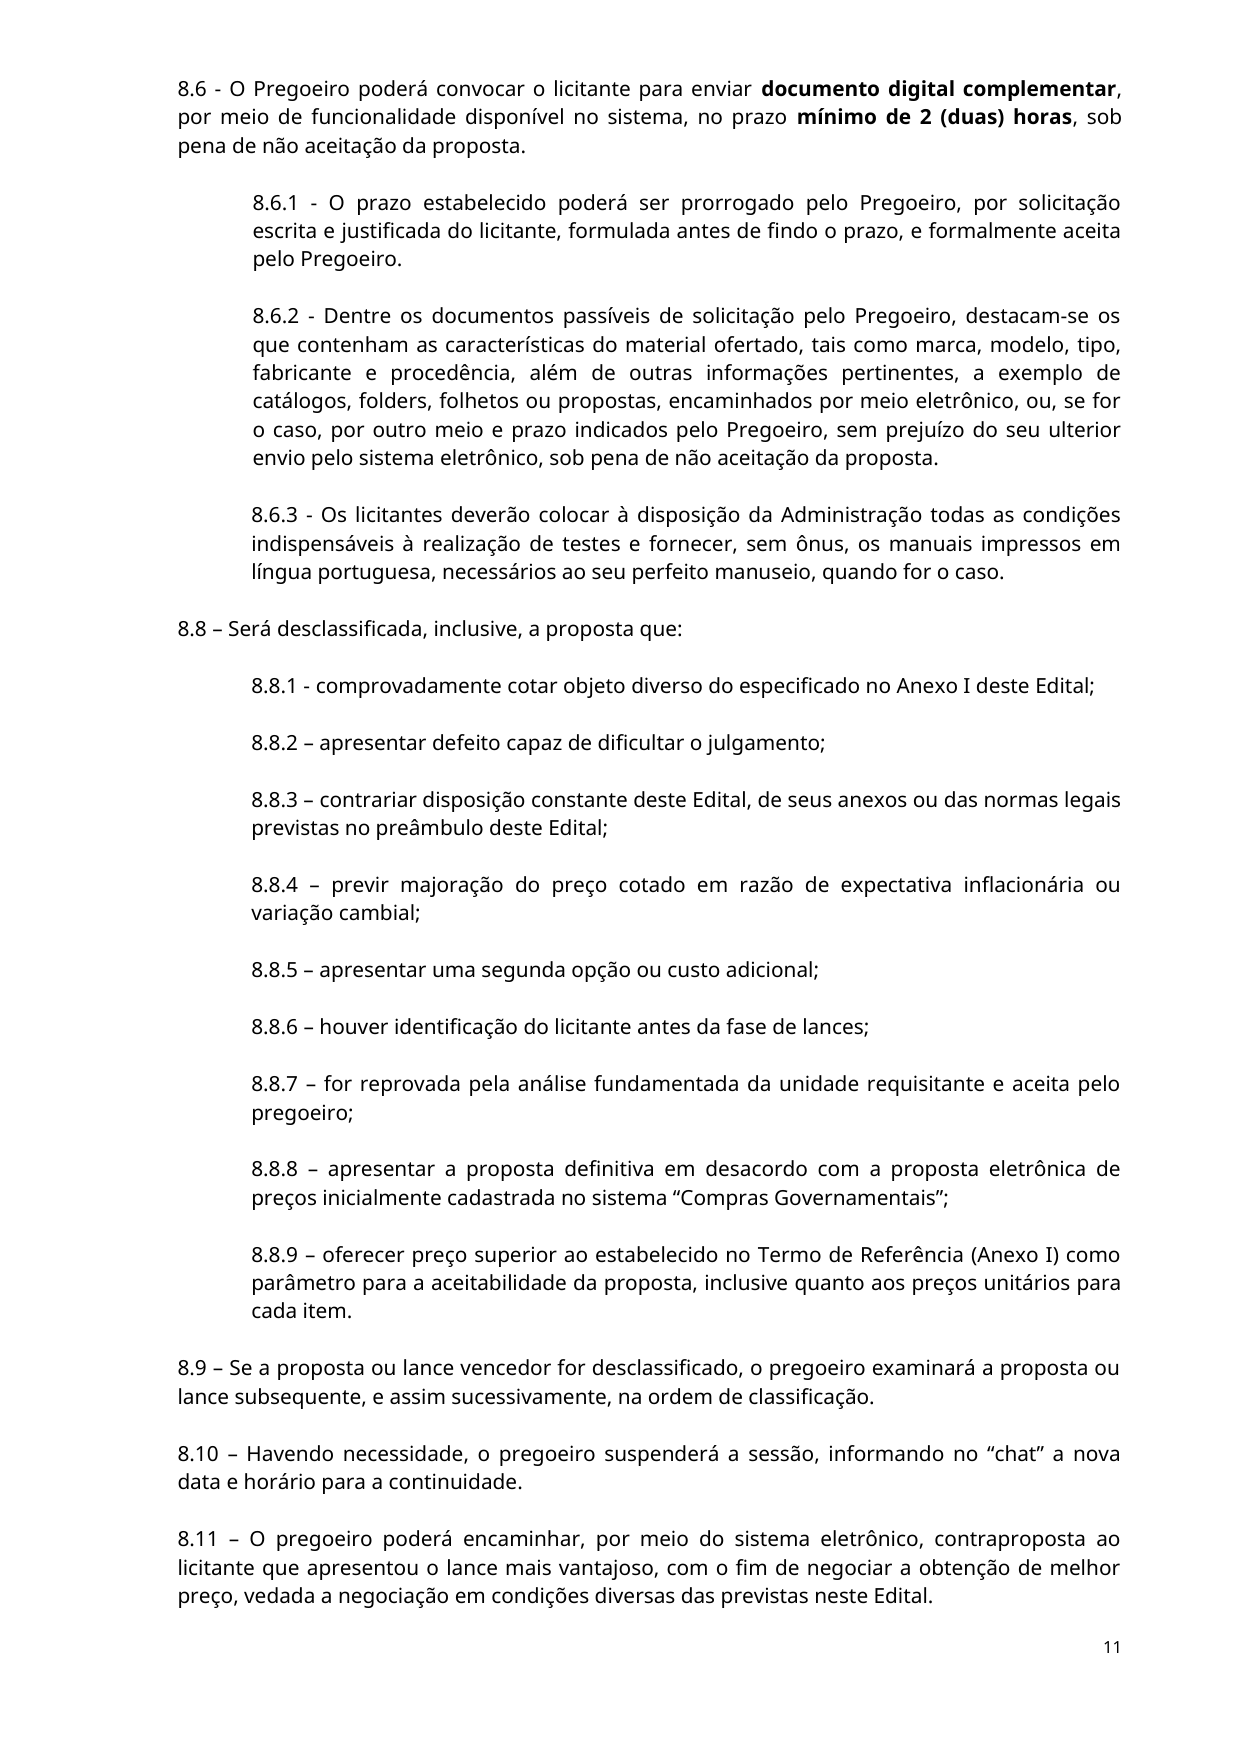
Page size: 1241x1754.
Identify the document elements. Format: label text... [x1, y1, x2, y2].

text 8.8.5 – apresentar uma segunda opção ou custo adicional; [251, 955, 1122, 984]
text 8.11 – O pregoeiro poderá encaminhar, por meio do sistema eletrônico, contraproposta ao licitante que apresentou o lance mais vantajoso, com o fim de negociar a obtenção de melhor preço, vedada a negociação em condições diversas das previstas neste Edital. [177, 1524, 1122, 1609]
text 8.6.1 - O prazo estabelecido poderá ser prorrogado pelo Pregoeiro, por solicitação escrita e justificada do licitante, formulada antes de findo o prazo, e formalmente aceita pelo Pregoeiro. [252, 188, 1122, 273]
text 8.10 – Havendo necessidade, o pregoeiro suspenderá a sessão, informando no “chat” a nova data e horário para a continuidade. [177, 1439, 1122, 1496]
text 8.6 - O Pregoeiro poderá convocar o licitante para enviar documento digital complementar, por meio de funcionalidade disponível no sistema, no prazo mínimo de 2 (duas) horas, sob pena de não aceitação da proposta. [177, 74, 1122, 159]
text 8.8 – Será desclassificada, inclusive, a proposta que: [177, 614, 1122, 643]
text 8.6.2 - Dentre os documentos passíveis de solicitação pelo Pregoeiro, destacam-se os que contenham as características do material ofertado, tais como marca, modelo, tipo, fabricante e procedência, além de outras informações pertinentes, a exemplo de catálogos, folders, folhetos ou propostas, encaminhados por meio eletrônico, ou, se for o caso, por outro meio e prazo indicados pelo Pregoeiro, sem prejuízo do seu ulterior envio pelo sistema eletrônico, sob pena de não aceitação da proposta. [252, 301, 1122, 472]
text 8.8.8 – apresentar a proposta definitiva em desacordo com a proposta eletrônica de preços inicialmente cadastrada no sistema “Compras Governamentais”; [251, 1154, 1122, 1211]
text 8.8.3 – contrariar disposição constante deste Edital, de seus anexos ou das normas legais previstas no preâmbulo deste Edital; [251, 785, 1122, 842]
text 8.9 – Se a proposta ou lance vencedor for desclassificado, o pregoeiro examinará a proposta ou lance subsequente, e assim sucessivamente, na ordem de classificação. [177, 1353, 1122, 1410]
text 8.8.9 – oferecer preço superior ao estabelecido no Termo de Referência (Anexo I) como parâmetro para a aceitabilidade da proposta, inclusive quanto aos preços unitários para cada item. [251, 1240, 1122, 1325]
text 8.8.7 – for reprovada pela análise fundamentada da unidade requisitante e aceita pelo pregoeiro; [251, 1069, 1122, 1126]
text 8.8.6 – houver identificação do licitante antes da fase de lances; [251, 1012, 1122, 1041]
text 8.8.2 – apresentar defeito capaz de dificultar o julgamento; [251, 728, 1122, 756]
text 8.8.1 - comprovadamente cotar objeto diverso do especificado no Anexo I deste Edital; [251, 671, 1122, 699]
text 8.6.3 - Os licitantes deverão colocar à disposição da Administração todas as condições indispensáveis à realização de testes e fornecer, sem ônus, os manuais impressos em língua portuguesa, necessários ao seu perfeito manuseio, quando for o caso. [251, 500, 1122, 586]
text 8.8.4 – previr majoração do preço cotado em razão de expectativa inflacionária ou variação cambial; [251, 870, 1122, 927]
